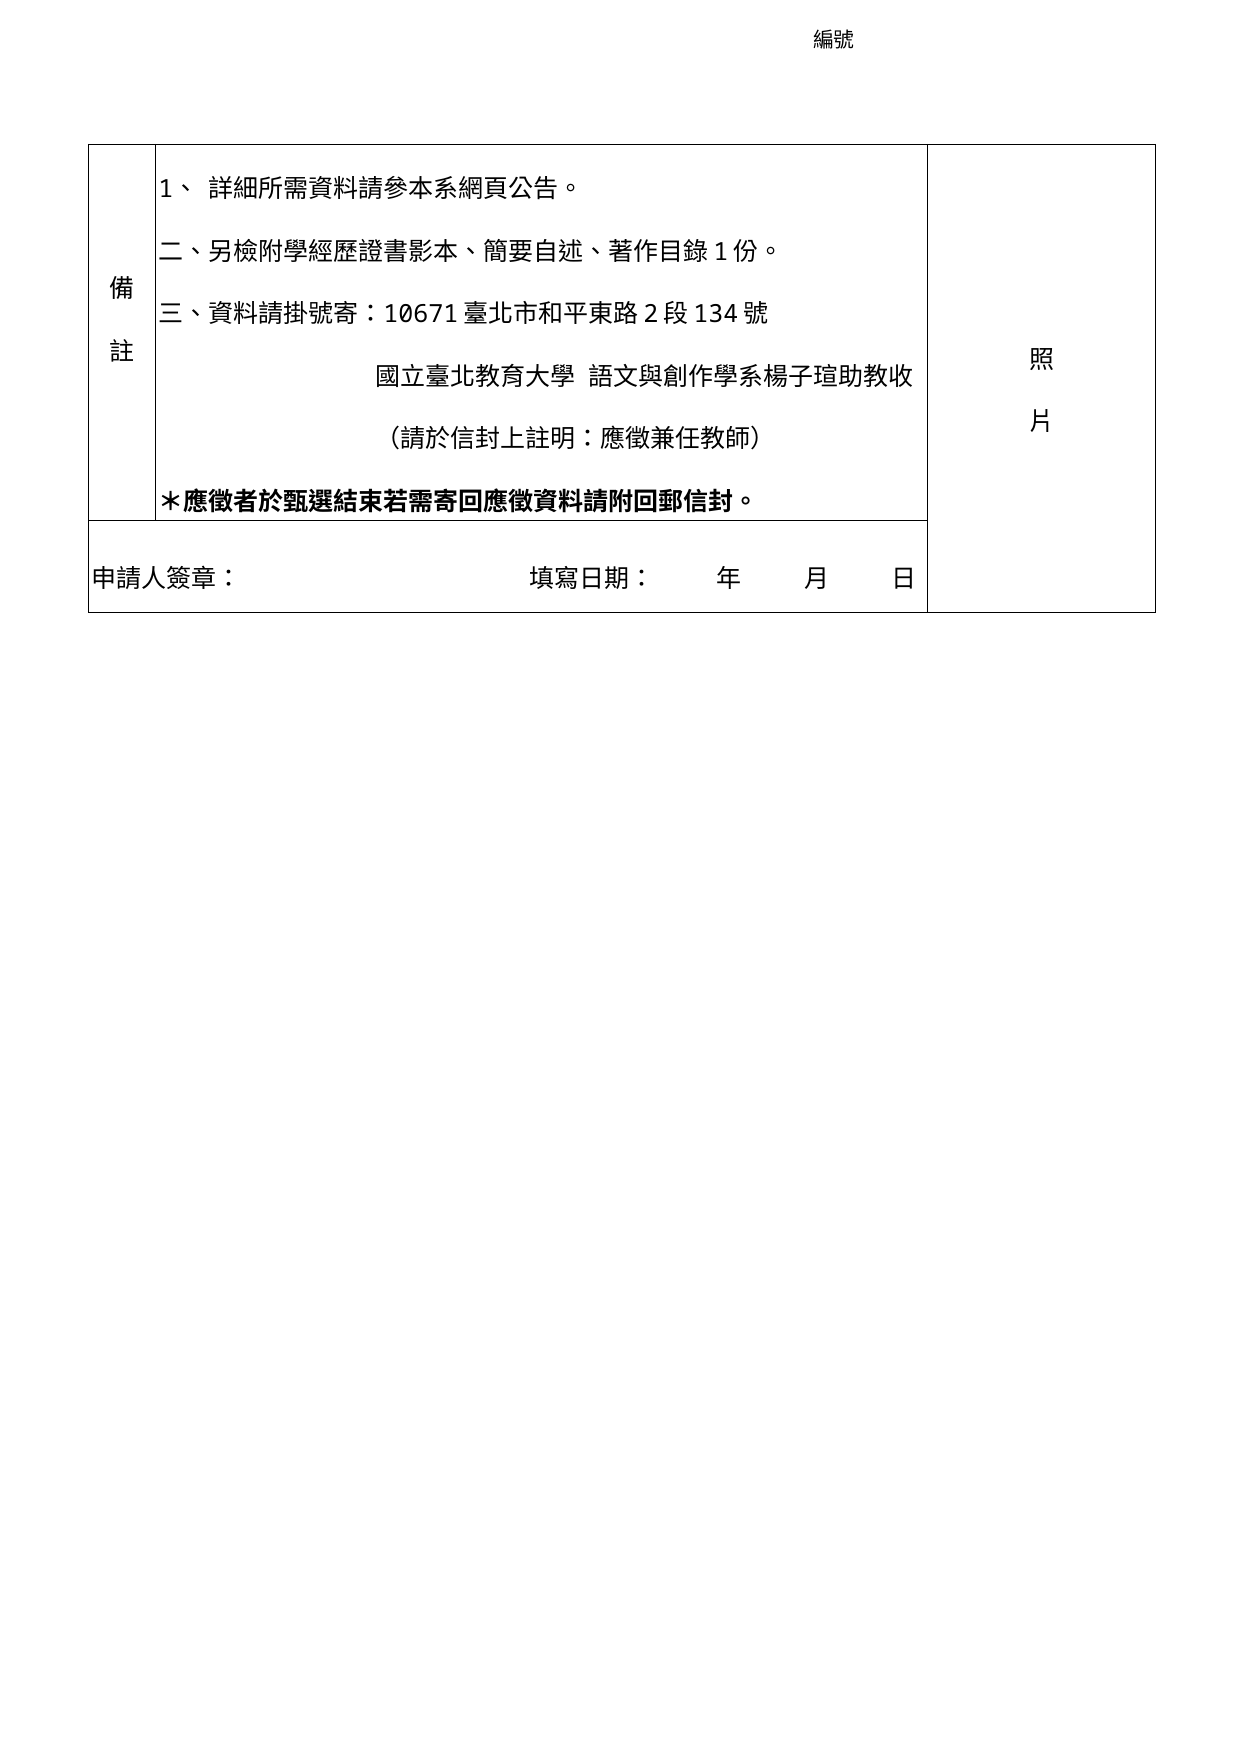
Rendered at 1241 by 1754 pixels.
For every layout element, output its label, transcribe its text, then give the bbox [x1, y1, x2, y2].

table_header 備 註 [89, 145, 155, 520]
table_header 照 片 [928, 145, 1155, 612]
table_cell 申請人簽章： 填寫日期： 年 月 日 [89, 521, 927, 612]
table_header 詳細所需資料請參本系網頁公告。 二、另檢附學經歷證書影本、簡要自述、著作目錄1份。 三、資料請掛號寄：10671臺北市和平東路2段134號 國立臺北教育大學 語文與創作學系楊子瑄助教收 （請於信封上註明：應徵兼任教師） ＊應徵者於甄選結束若需寄回應徵資料請附回郵信封。 [156, 145, 927, 520]
